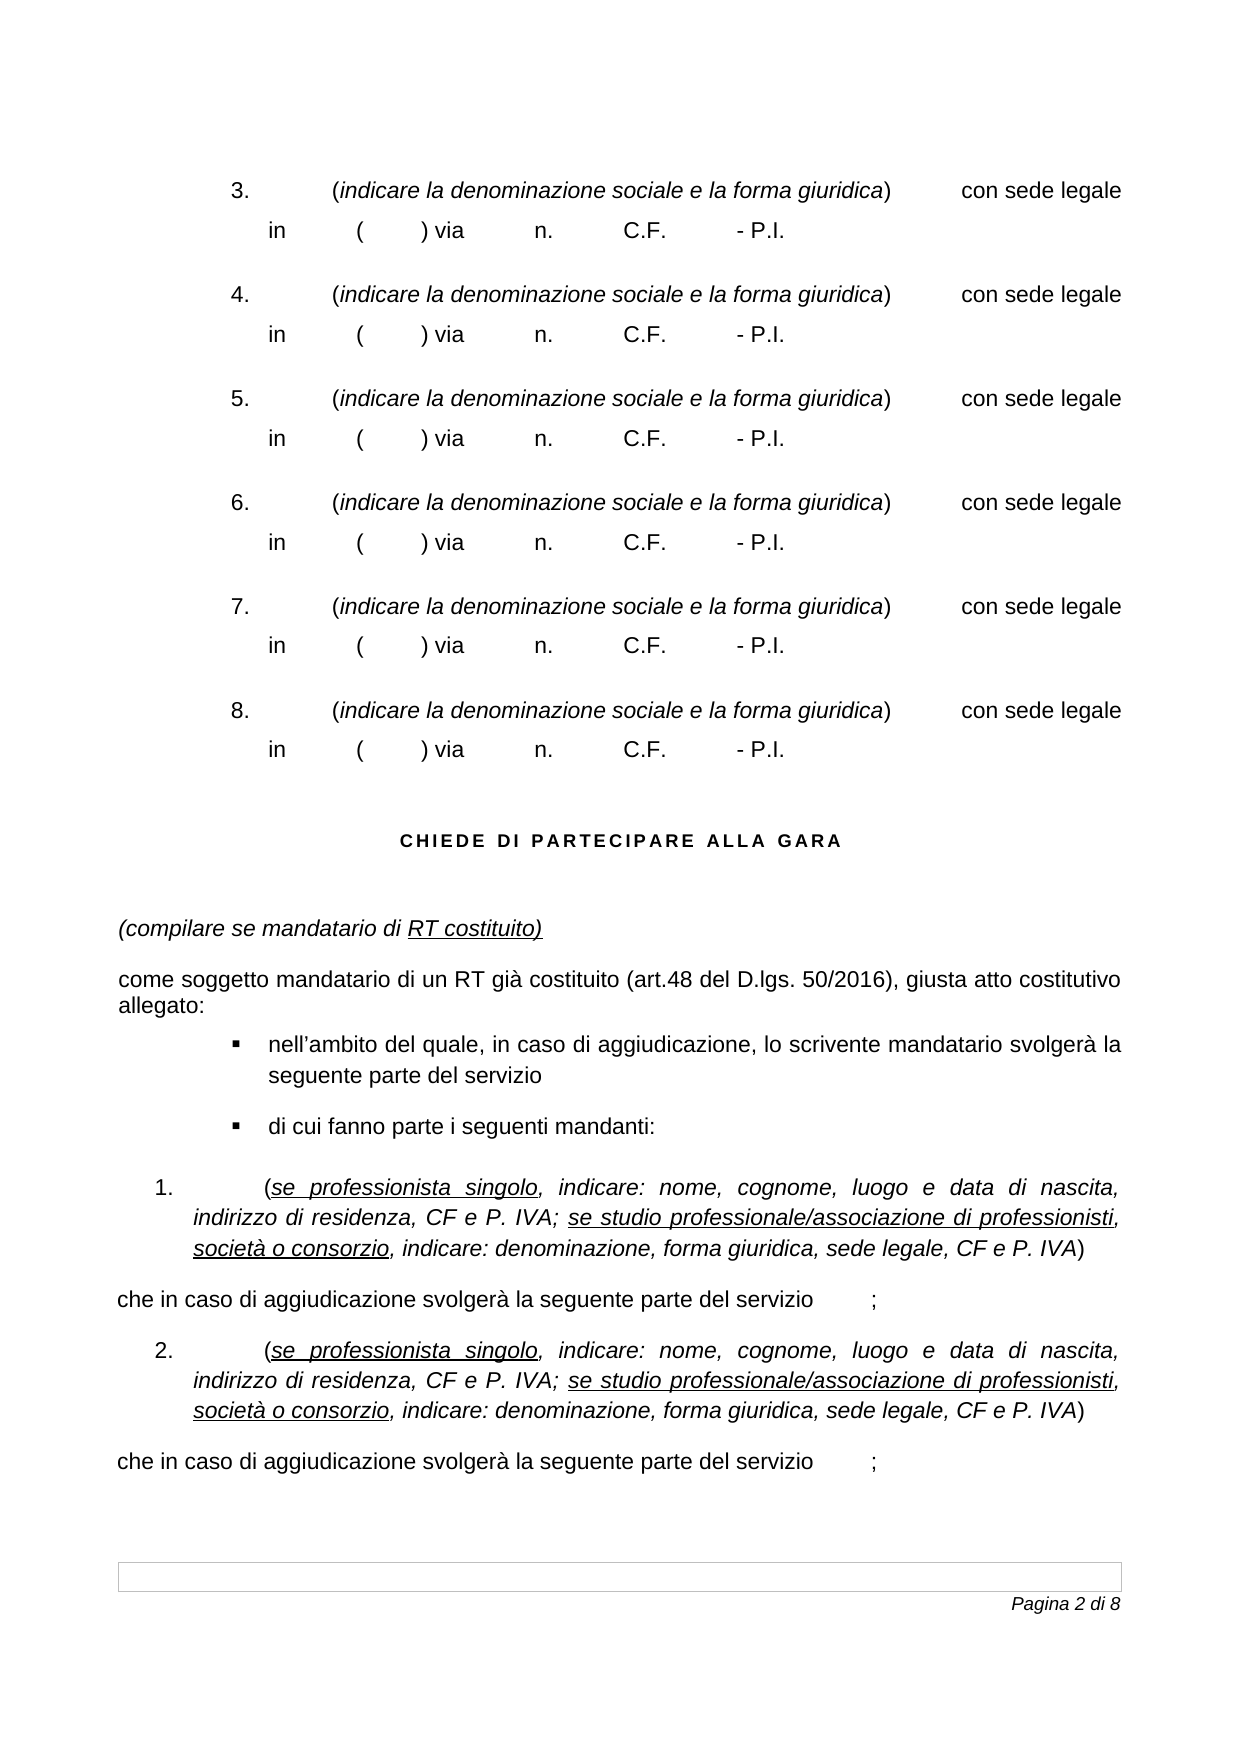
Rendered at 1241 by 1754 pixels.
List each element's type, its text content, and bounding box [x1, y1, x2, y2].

list (indicare la denominazione sociale e la forma giuridica) con sede legale in ( ) via n. C.F. - P.I. [231, 489, 1122, 555]
text chiede di partecipare alla gara [118, 826, 1122, 852]
list (se professionista singolo, indicare: nome, cognome, luogo e data di nascita, indirizzo di residenza, CF e P. IVA; se studio professionale/associazione di professionisti, società o consorzio, indicare: denominazione, forma giuridica, sede legale, CF e P. IVA) [154, 1337, 1122, 1423]
list (se professionista singolo, indicare: nome, cognome, luogo e data di nascita, indirizzo di residenza, CF e P. IVA; se studio professionale/associazione di professionisti, società o consorzio, indicare: denominazione, forma giuridica, sede legale, CF e P. IVA) [154, 1174, 1122, 1261]
list (indicare la denominazione sociale e la forma giuridica) con sede legale in ( ) via n. C.F. - P.I. [231, 281, 1122, 347]
text (compilare se mandatario di RT costituito) [118, 915, 1122, 941]
text che in caso di aggiudicazione svolgerà la seguente parte del servizio ; [117, 1286, 1122, 1312]
list (indicare la denominazione sociale e la forma giuridica) con sede legale in ( ) via n. C.F. - P.I. [231, 177, 1122, 243]
list (indicare la denominazione sociale e la forma giuridica) con sede legale in ( ) via n. C.F. - P.I. [231, 593, 1122, 659]
list (indicare la denominazione sociale e la forma giuridica) con sede legale in ( ) via n. C.F. - P.I. [231, 697, 1122, 763]
text che in caso di aggiudicazione svolgerà la seguente parte del servizio ; [117, 1448, 1122, 1474]
text come soggetto mandatario di un RT già costituito (art.48 del D.lgs. 50/2016), giusta atto costitutivo allegato: [118, 966, 1122, 1019]
list di cui fanno parte i seguenti mandanti: [231, 1113, 1122, 1139]
list nell’ambito del quale, in caso di aggiudicazione, lo scrivente mandatario svolgerà la seguente parte del servizio [231, 1031, 1122, 1088]
list (indicare la denominazione sociale e la forma giuridica) con sede legale in ( ) via n. C.F. - P.I. [231, 385, 1122, 451]
